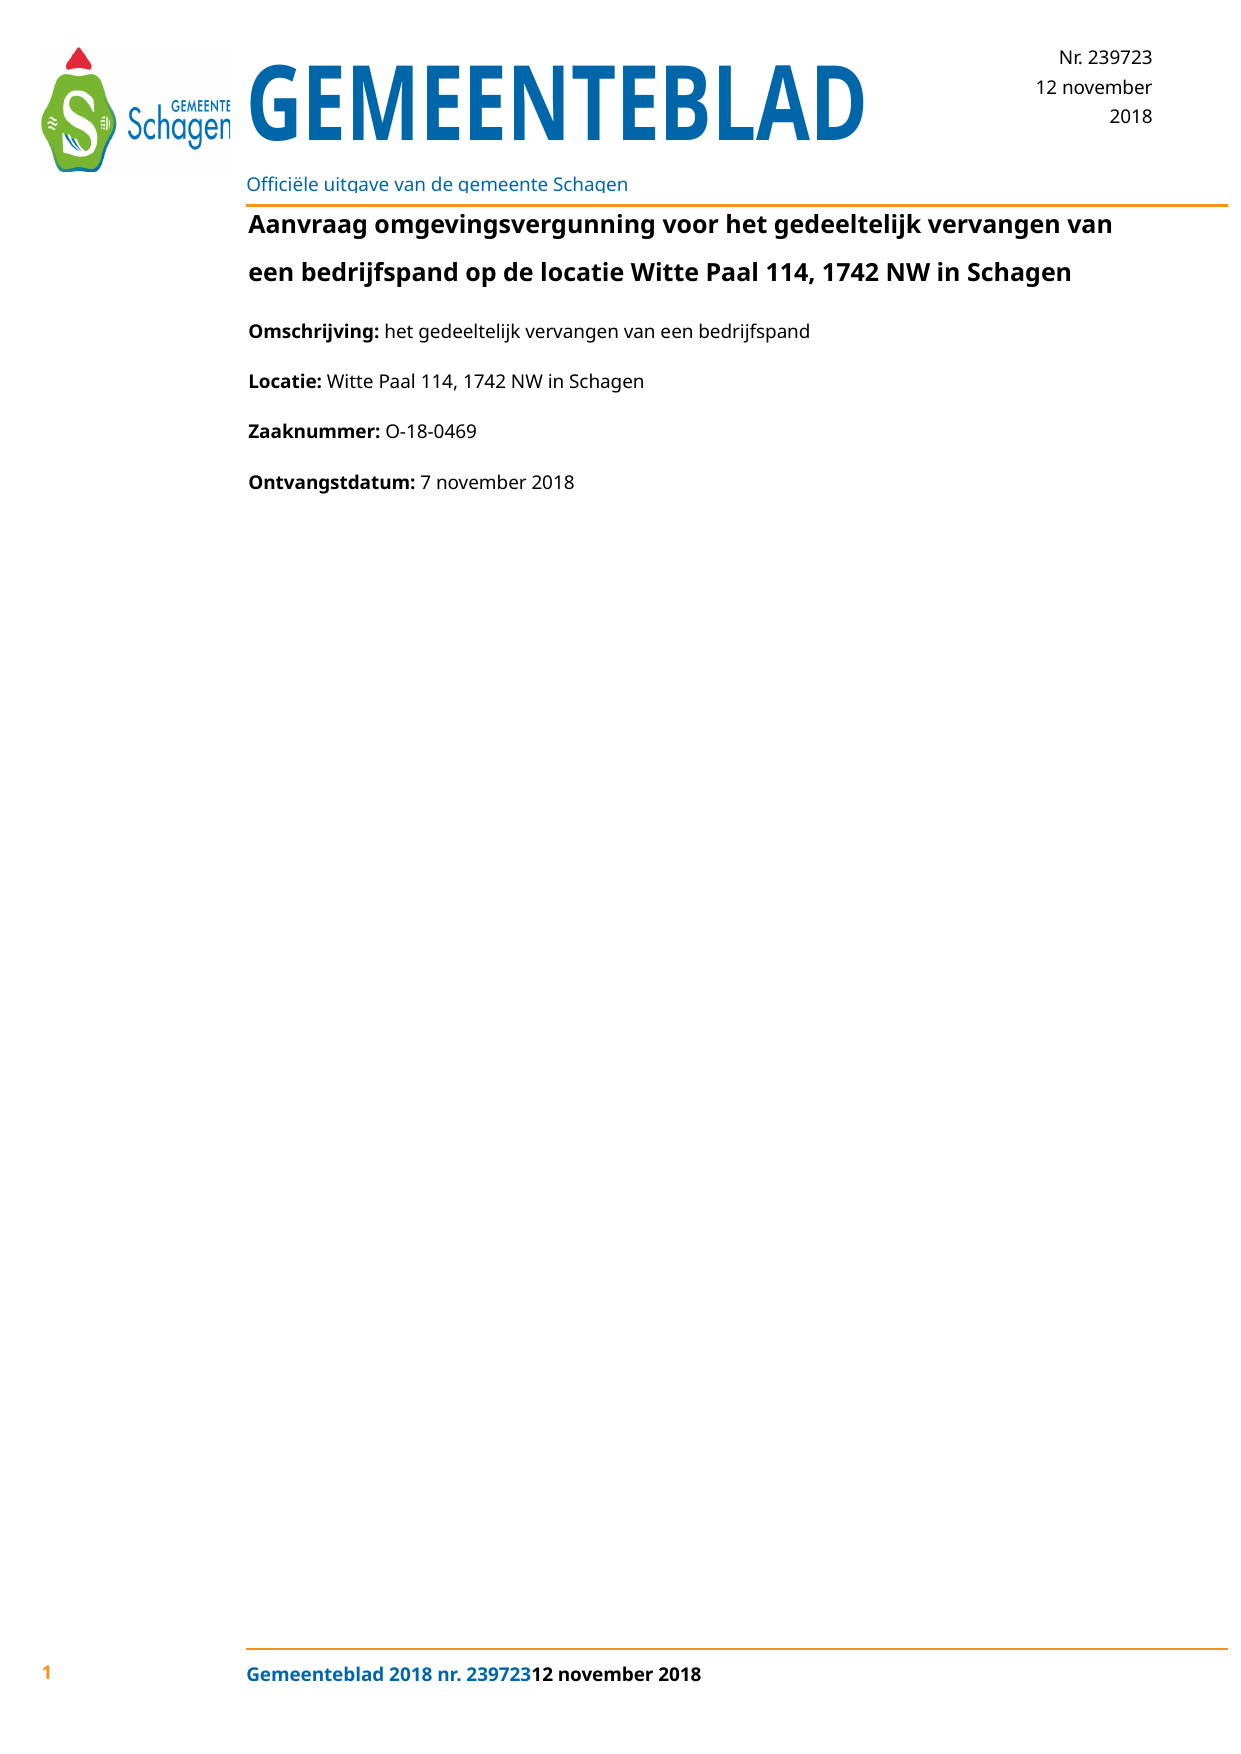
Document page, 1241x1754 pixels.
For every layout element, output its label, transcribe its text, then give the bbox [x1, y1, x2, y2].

text Zaaknummer: O-18-0469 [248, 419, 1152, 444]
picture [41, 47, 231, 172]
text Omschrijving: het gedeeltelijk vervangen van een bedrijfspand [248, 318, 1152, 344]
text Ontvangstdatum: 7 november 2018 [248, 469, 1152, 495]
text Locatie: Witte Paal 114, 1742 NW in Schagen [248, 368, 1152, 394]
text Aanvraag omgevingsvergunning voor het gedeeltelijk vervangen van een bedrijfspand op de locatie Witte Paal 114, 1742 NW in Schagen [248, 207, 1152, 288]
